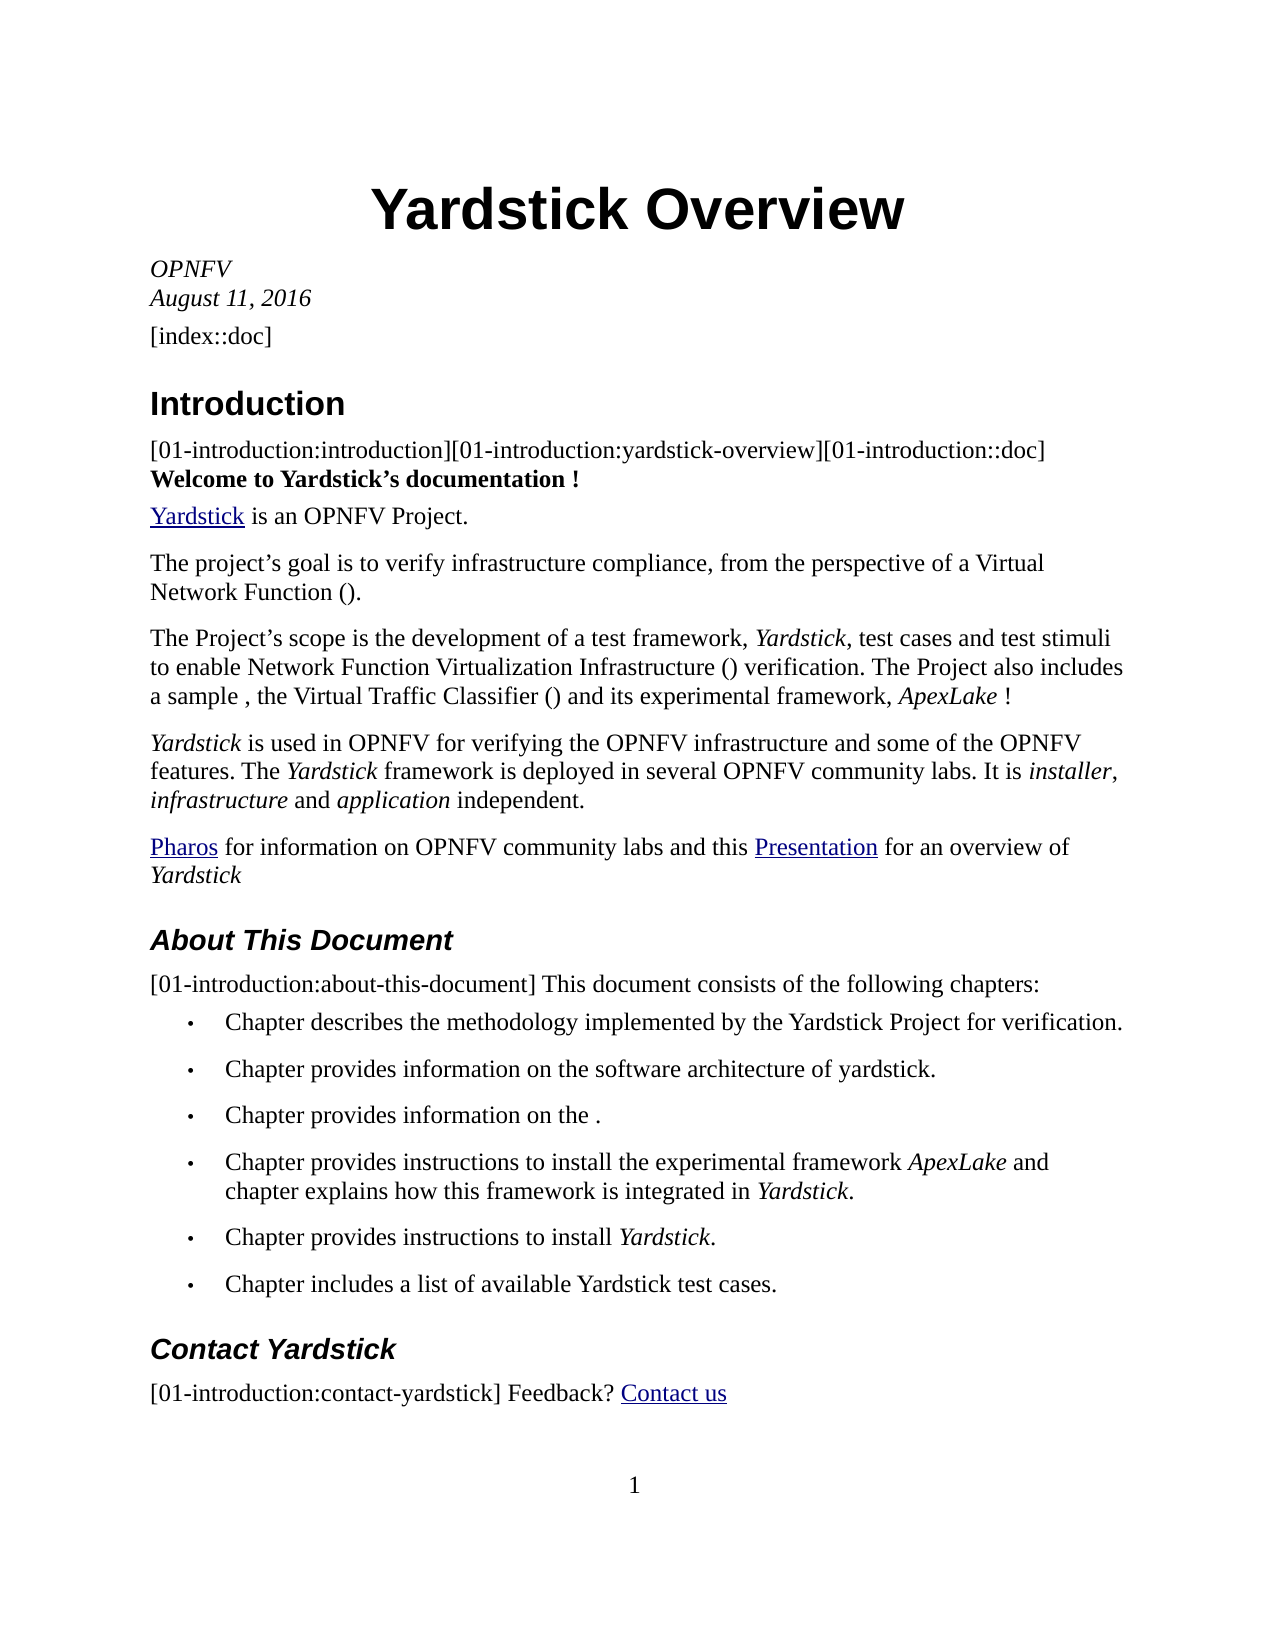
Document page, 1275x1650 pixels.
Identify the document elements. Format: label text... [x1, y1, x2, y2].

text Yardstick is an OPNFV Project. [150, 501, 1125, 530]
list Chapter includes a list of available Yardstick test cases. [187, 1269, 1125, 1298]
text The Project’s scope is the development of a test framework, Yardstick, test cases and test stimuli to enable Network Function Virtualization Infrastructure () verification. The Project also includes a sample , the Virtual Traffic Classifier () and its experimental framework, ApexLake ! [150, 623, 1125, 710]
text Pharos for information on OPNFV community labs and this Presentation for an overview of Yardstick [150, 832, 1125, 889]
subtitle Contact Yardstick [150, 1332, 1125, 1365]
text OPNFV [150, 254, 1125, 283]
text [01-introduction:about-this-document] This document consists of the following chapters: [150, 969, 1125, 998]
subtitle About This Document [150, 923, 1125, 957]
subtitle Introduction [150, 384, 1125, 422]
list Chapter provides information on the software architecture of yardstick. [187, 1054, 1125, 1082]
text Yardstick is used in OPNFV for verifying the OPNFV infrastructure and some of the OPNFV features. The Yardstick framework is deployed in several OPNFV community labs. It is installer, infrastructure and application independent. [150, 728, 1125, 814]
list Chapter provides instructions to install the experimental framework ApexLake and chapter explains how this framework is integrated in Yardstick. [187, 1147, 1125, 1204]
list Chapter provides instructions to install Yardstick. [187, 1222, 1125, 1251]
text August 11, 2016 [150, 283, 1125, 312]
text [01-introduction:contact-yardstick] Feedback? Contact us [150, 1378, 1125, 1407]
text [01-introduction:introduction][01-introduction:yardstick-overview][01-introduction::doc] Welcome to Yardstick’s documentation ! [150, 435, 1125, 492]
text [index::doc] [150, 321, 1125, 350]
list Chapter provides information on the . [187, 1100, 1125, 1129]
list Chapter describes the methodology implemented by the Yardstick Project for verification. [187, 1007, 1125, 1036]
title Yardstick Overview [150, 175, 1125, 242]
text The project’s goal is to verify infrastructure compliance, from the perspective of a Virtual Network Function (). [150, 548, 1125, 606]
